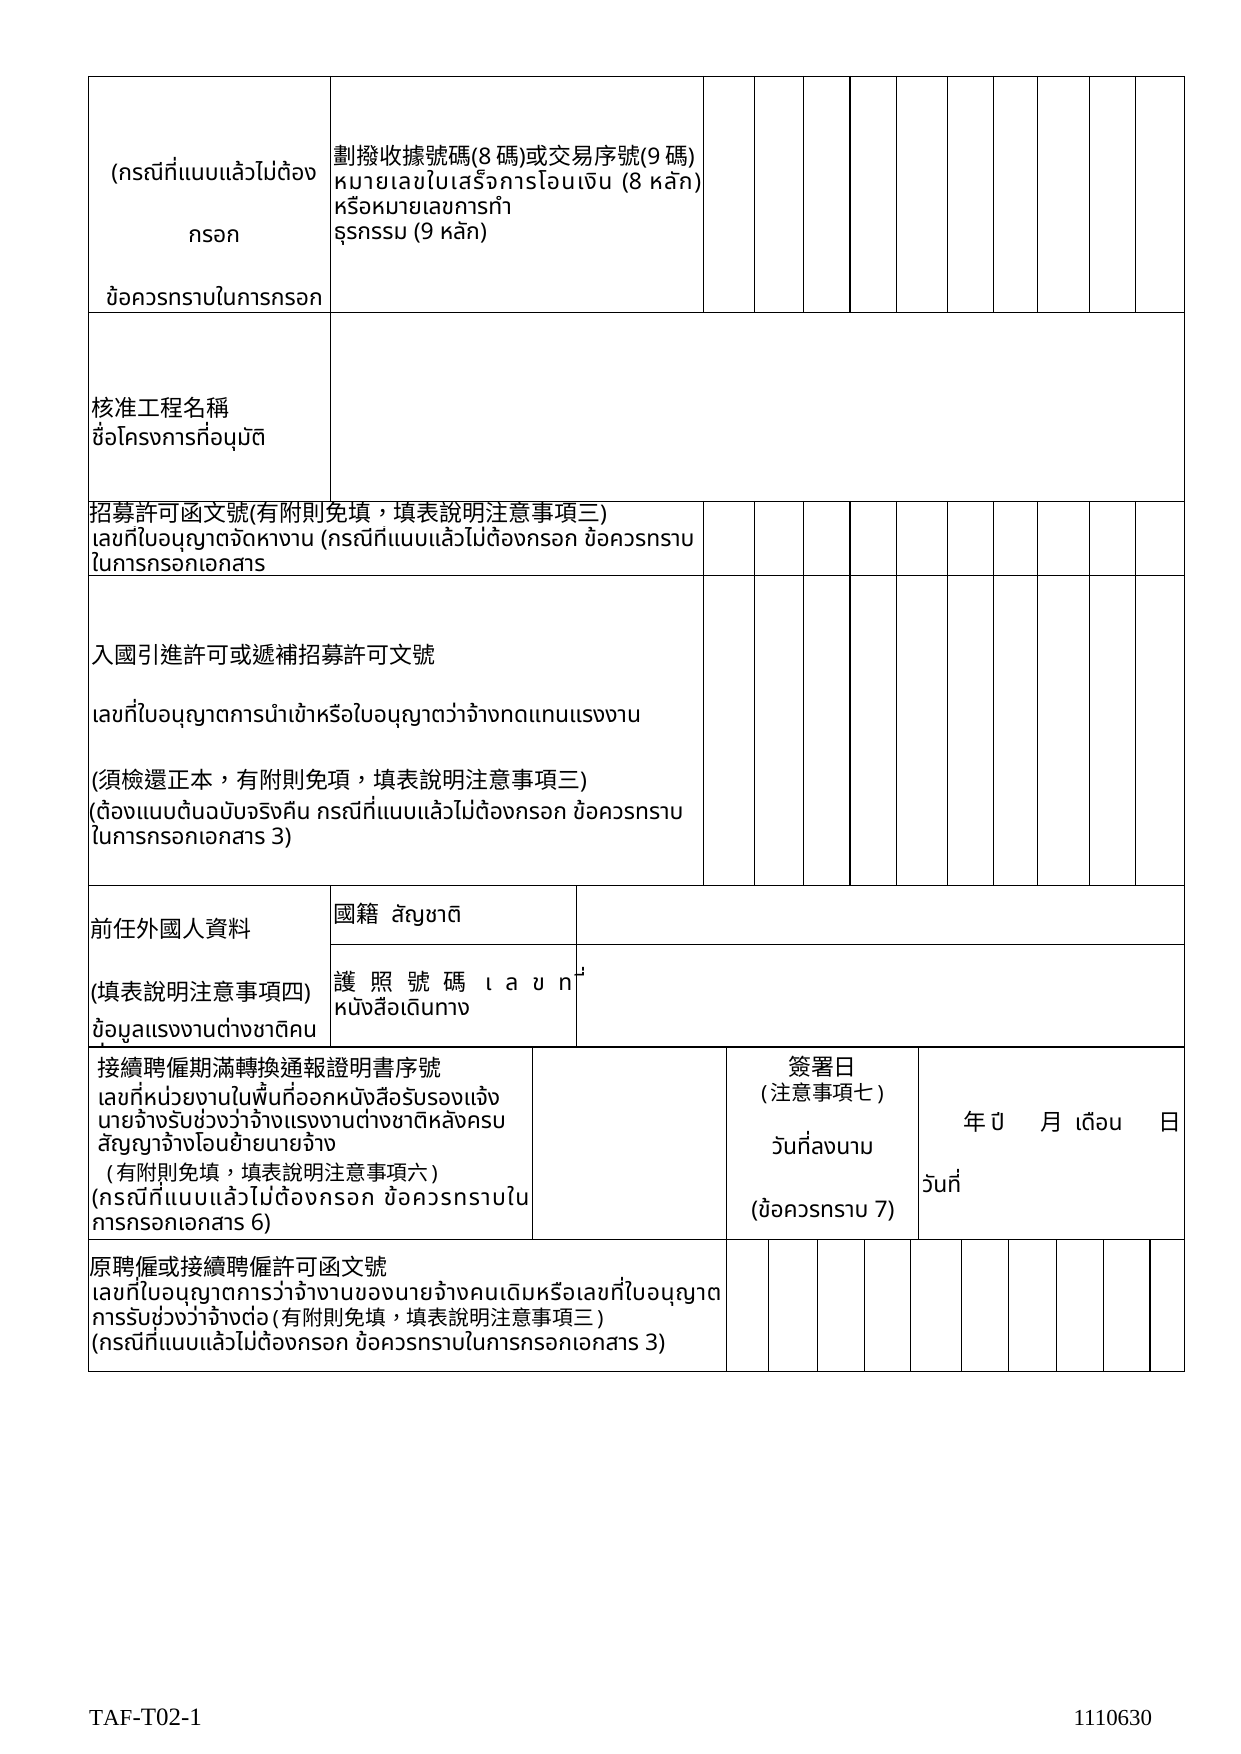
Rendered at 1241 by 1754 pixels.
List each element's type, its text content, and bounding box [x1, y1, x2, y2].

table_cell [755, 502, 803, 574]
table_cell [727, 1240, 768, 1371]
table_cell [818, 1240, 864, 1371]
table_cell [577, 886, 1184, 944]
table_cell [897, 502, 947, 574]
table_cell [851, 502, 896, 574]
table_cell [948, 576, 993, 885]
table_cell 招募許可函文號(有附則免填，填表說明注意事項三) เลขที่ใบอนุญาตจัดหางาน (กรณีที่แนบแล้วไม่ต้องกรอก ข้อควรทราบในการกรอกเอกสาร [89, 502, 703, 574]
table_cell [769, 1240, 817, 1371]
table_cell [897, 77, 947, 312]
table_cell [994, 502, 1037, 574]
table_cell 劃撥收據號碼(8碼)或交易序號(9碼) หมายเลขใบเสร็จการโอนเงิน (8 หลัก) หรือหมายเลขการทำ ธุรกรรม (9 หลัก) [331, 77, 703, 312]
table_cell 簽署日 (注意事項七) วันที่ลงนาม (ข้อควรทราบ 7) [727, 1048, 918, 1239]
table_cell [865, 1240, 910, 1371]
table_cell [1090, 576, 1135, 885]
table_cell [704, 77, 754, 312]
table_cell 前任外國人資料 (填表說明注意事項四) ข้อมูลแรงงานต่างชาติคนก่อน (ข้อควรทราบในการกรอกเอกสาร 4) [89, 886, 330, 1046]
table_cell 入國引進許可或遞補招募許可文號 เลขที่ใบอนุญาตการนำเข้าหรือใบอนุญาตว่าจ้างทดแทนแรงงาน (須檢還正本，有附則免項，填表說明注意事項三) (ต้องแนบต้นฉบับจริงคืน กรณีที่แนบแล้วไม่ต้องกรอก ข้อควรทราบในการกรอกเอกสาร 3) [89, 576, 703, 885]
table_cell [533, 1048, 726, 1239]
table_cell [851, 77, 896, 312]
table_cell [804, 502, 849, 574]
table_cell 護照號碼เลขที่หนังสือเดินทาง [331, 945, 576, 1046]
table_cell [1090, 502, 1135, 574]
table_cell [804, 576, 849, 885]
table_cell [704, 502, 754, 574]
table_cell 原聘僱或接續聘僱許可函文號 เลขที่ใบอนุญาตการว่าจ้างานของนายจ้างคนเดิมหรือเลขที่ใบอนุญาตการรับช่วงว่าจ้างต่อ(有附則免填，填表說明注意事項三) (กรณีที่แนบแล้วไม่ต้องกรอก ข้อควรทราบในการกรอกเอกสาร 3) [89, 1240, 726, 1371]
table_cell [1057, 1240, 1103, 1371]
table_cell 年ปี 月 เดือน 日วันที่ [919, 1048, 1184, 1239]
table_cell [994, 576, 1037, 885]
table_cell [994, 77, 1037, 312]
table_cell 接續聘僱期滿轉換通報證明書序號 เลขที่หน่วยงานในพื้นที่ออกหนังสือรับรองแจ้งนายจ้างรับช่วงว่าจ้างแรงงานต่างชาติหลังครบสัญญาจ้างโอนย้ายนายจ้าง (有附則免填，填表說明注意事項六) (กรณีที่แนบแล้วไม่ต้องกรอก ข้อควรทราบในการกรอกเอกสาร 6) [89, 1048, 532, 1239]
table_cell [1090, 77, 1135, 312]
table_cell [897, 576, 947, 885]
table_cell [948, 77, 993, 312]
table_cell 審查費收據 ใบเสร็จค่าตรวจสอบ (有附則免填，填表說明 注意事項二) (กรณีที่แนบแล้วไม่ต้องกรอก ข้อควรทราบในการกรอกเอกสาร 2) [89, 77, 330, 312]
table_cell 核准工程名稱 ชื่อโครงการที่อนุมัติ [89, 313, 330, 501]
table_cell [1038, 576, 1089, 885]
table_cell [962, 1240, 1008, 1371]
table_cell [1038, 77, 1089, 312]
table_cell [704, 576, 754, 885]
table_cell [1136, 576, 1184, 885]
table_cell [1104, 1240, 1149, 1371]
table_cell [577, 945, 1184, 1046]
table_cell [331, 313, 1184, 501]
table_cell [1151, 1240, 1184, 1371]
table_cell 國籍 สัญชาติ [331, 886, 576, 944]
table_cell [948, 502, 993, 574]
table_cell [1038, 502, 1089, 574]
table_cell [1009, 1240, 1056, 1371]
table_cell [804, 77, 849, 312]
table_cell [1136, 77, 1184, 312]
table_cell [755, 77, 803, 312]
table_cell [755, 576, 803, 885]
table_cell [911, 1240, 961, 1371]
table_cell [1136, 502, 1184, 574]
table_cell [851, 576, 896, 885]
